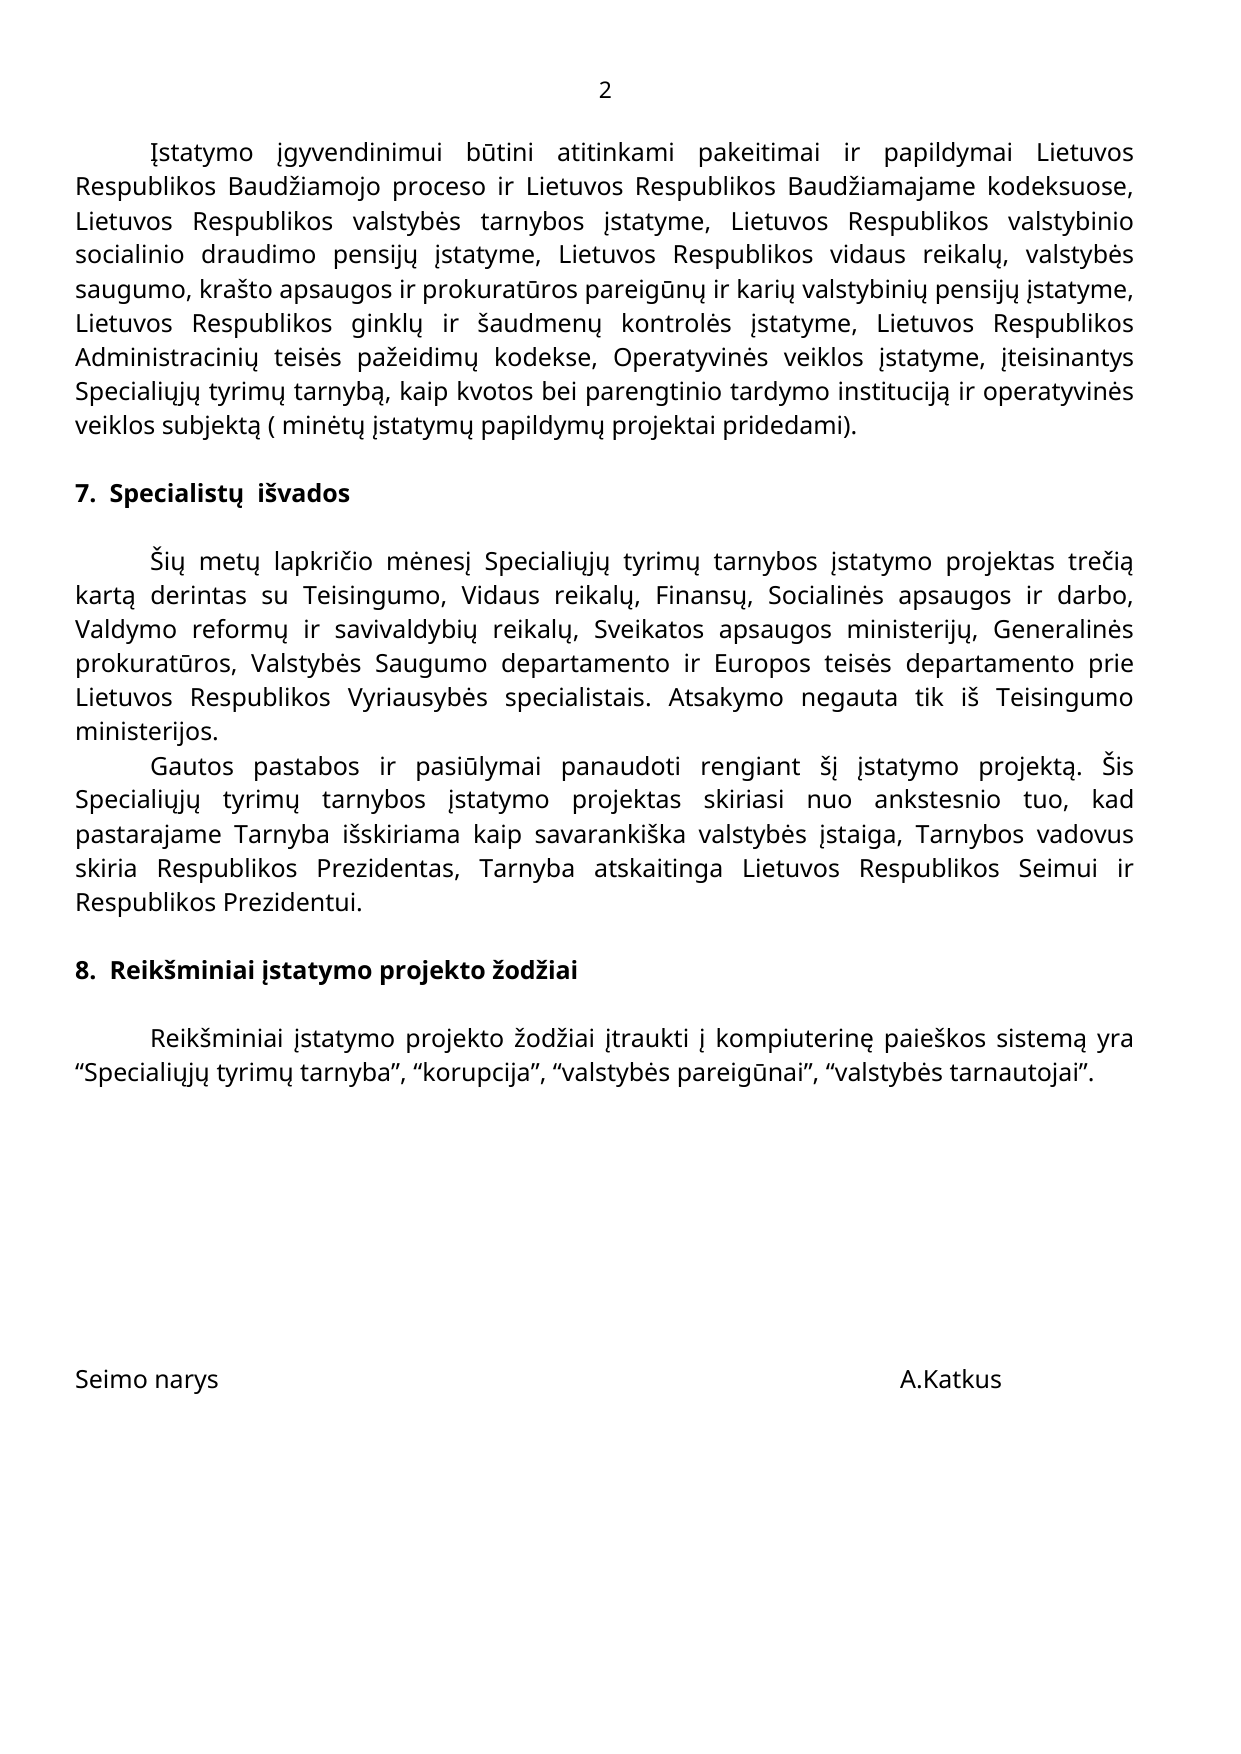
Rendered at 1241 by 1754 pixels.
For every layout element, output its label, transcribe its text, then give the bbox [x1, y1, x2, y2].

text Šių metų lapkričio mėnesį Specialiųjų tyrimų tarnybos įstatymo projektas trečią kartą derintas su Teisingumo, Vidaus reikalų, Finansų, Socialinės apsaugos ir darbo, Valdymo reformų ir savivaldybių reikalų, Sveikatos apsaugos ministerijų, Generalinės prokuratūros, Valstybės Saugumo departamento ir Europos teisės departamento prie Lietuvos Respublikos Vyriausybės specialistais. Atsakymo negauta tik iš Teisingumo ministerijos. [75, 544, 1135, 748]
text Seimo narys A.Katkus [75, 1361, 1135, 1395]
text Gautos pastabos ir pasiūlymai panaudoti rengiant šį įstatymo projektą. Šis Specialiųjų tyrimų tarnybos įstatymo projektas skiriasi nuo ankstesnio tuo, kad pastarajame Tarnyba išskiriama kaip savarankiška valstybės įstaiga, Tarnybos vadovus skiria Respublikos Prezidentas, Tarnyba atskaitinga Lietuvos Respublikos Seimui ir Respublikos Prezidentui. [75, 748, 1135, 918]
text 8. Reikšminiai įstatymo projekto žodžiai [75, 952, 1135, 987]
text Reikšminiai įstatymo projekto žodžiai įtraukti į kompiuterinę paieškos sistemą yra “Specialiųjų tyrimų tarnyba”, “korupcija”, “valstybės pareigūnai”, “valstybės tarnautojai”. [75, 1021, 1135, 1089]
text 7. Specialistų išvados [75, 476, 1135, 510]
text Įstatymo įgyvendinimui būtini atitinkami pakeitimai ir papildymai Lietuvos Respublikos Baudžiamojo proceso ir Lietuvos Respublikos Baudžiamajame kodeksuose, Lietuvos Respublikos valstybės tarnybos įstatyme, Lietuvos Respublikos valstybinio socialinio draudimo pensijų įstatyme, Lietuvos Respublikos vidaus reikalų, valstybės saugumo, krašto apsaugos ir prokuratūros pareigūnų ir karių valstybinių pensijų įstatyme, Lietuvos Respublikos ginklų ir šaudmenų kontrolės įstatyme, Lietuvos Respublikos Administracinių teisės pažeidimų kodekse, Operatyvinės veiklos įstatyme, įteisinantys Specialiųjų tyrimų tarnybą, kaip kvotos bei parengtinio tardymo instituciją ir operatyvinės veiklos subjektą ( minėtų įstatymų papildymų projektai pridedami). [75, 135, 1135, 442]
